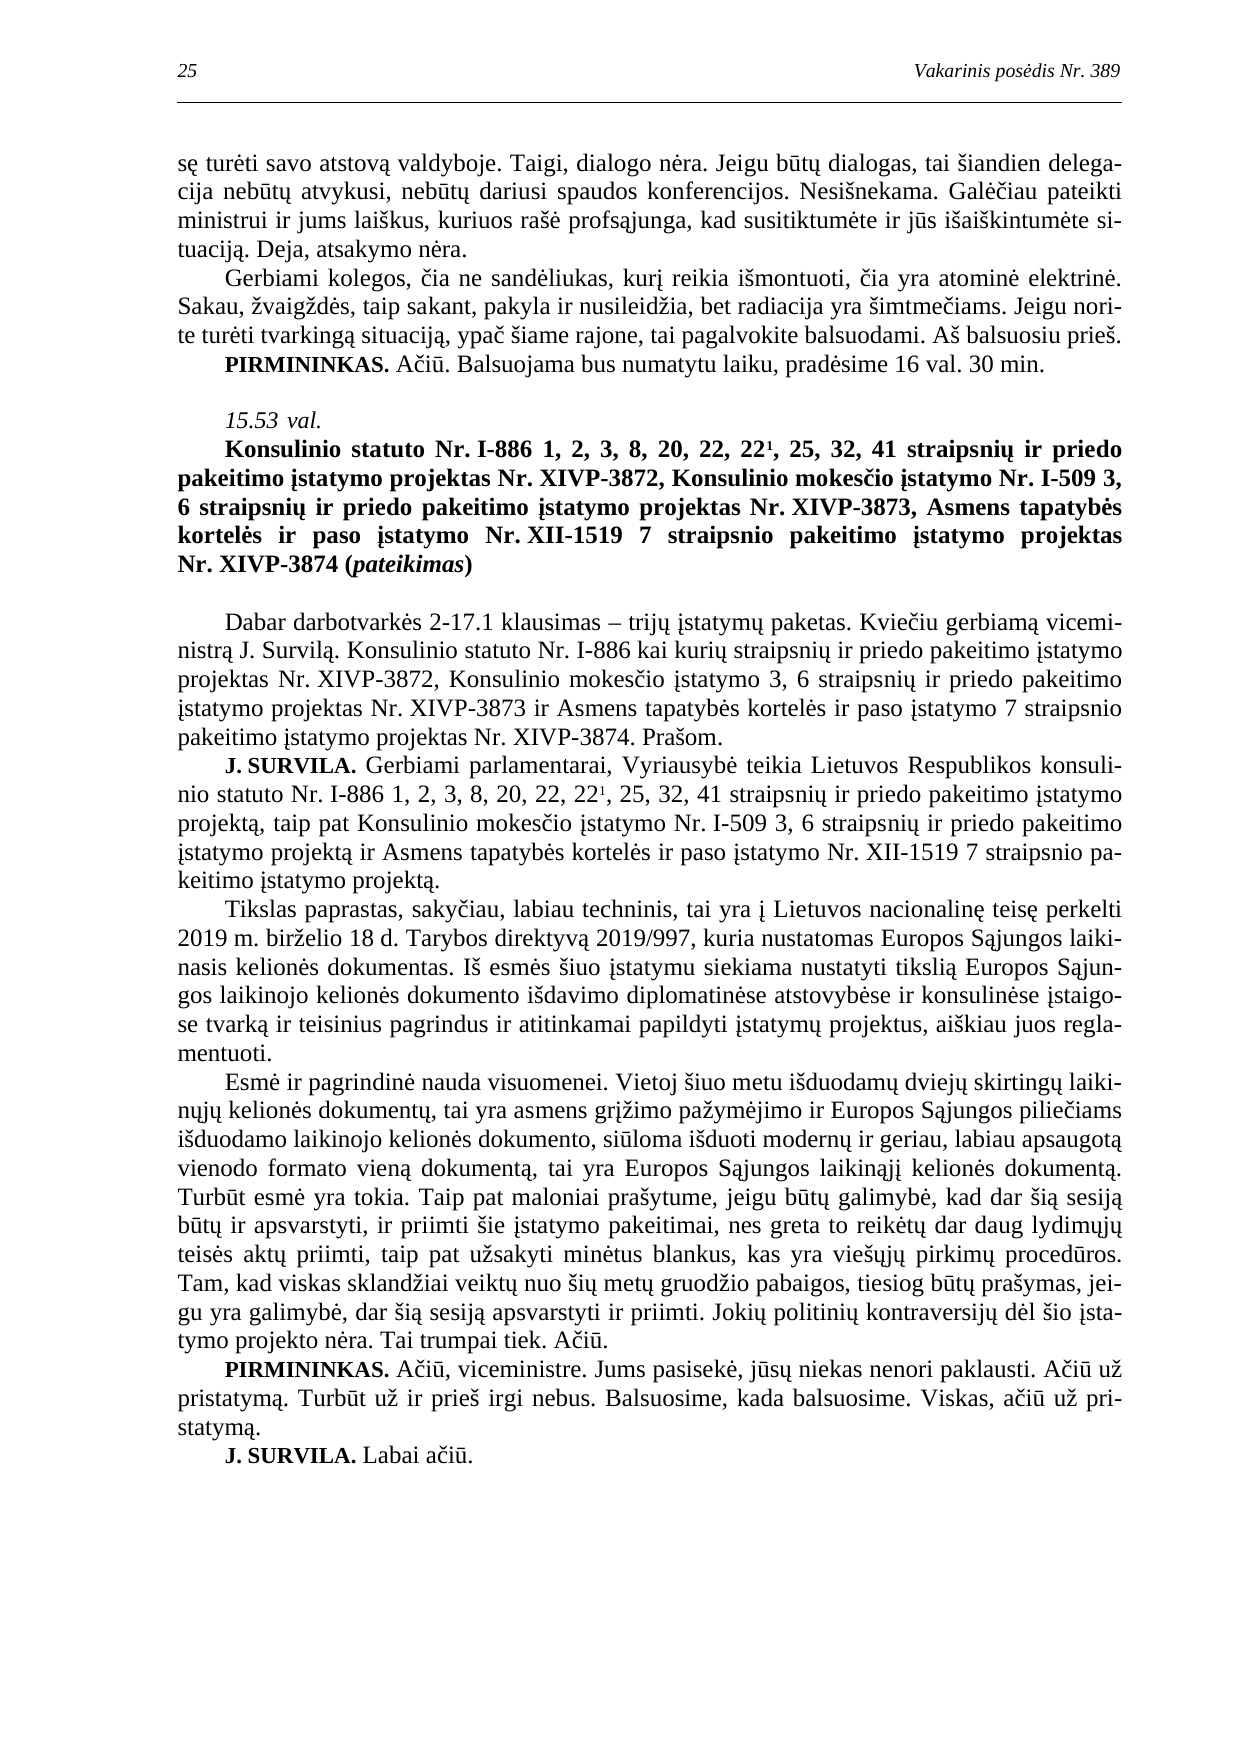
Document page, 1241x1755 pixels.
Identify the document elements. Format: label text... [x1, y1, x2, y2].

text Tiks­las pa­pras­tas, sa­ky­čiau, la­biau tech­ni­nis, tai yra į Lie­tu­vos na­cio­na­li­nę tei­sę per­kel­ti 2019 m. bir­že­lio 18 d. Ta­ry­bos di­rek­ty­vą 2019/997, ku­ria nu­sta­to­mas Eu­ro­pos Są­jun­gos lai­ki­na­sis ke­lio­nės do­ku­men­tas. Iš es­mės šiuo įsta­ty­mu sie­kia­ma nu­sta­ty­ti tiks­lią Eu­ro­pos Są­jun­gos lai­ki­no­jo ke­lio­nės do­ku­men­to iš­da­vi­mo di­plo­ma­ti­nė­se at­sto­vy­bė­se ir kon­su­li­nė­se įstai­go­se tvar­ką ir tei­si­nius pa­grin­dus ir ati­tin­ka­mai pa­pil­dy­ti įsta­ty­mų pro­jek­tus, aiš­kiau juos reg­la­men­tuo­ti. [177, 894, 1122, 1067]
text J. SURVILA. Ger­bia­mi par­la­men­ta­rai, Vy­riau­sy­bė tei­kia Lie­tu­vos Res­pub­li­kos kon­su­li­nio sta­tu­to Nr. I-886 1, 2, 3, 8, 20, 22, 221, 25, 32, 41 straips­nių ir prie­do pa­kei­ti­mo įsta­ty­mo pro­jek­tą, taip pat Kon­su­li­nio mo­kes­čio įsta­ty­mo Nr. I-509 3, 6 straips­nių ir prie­do pa­kei­ti­mo įsta­ty­mo pro­jek­tą ir As­mens ta­pa­ty­bės kor­te­lės ir pa­so įsta­ty­mo Nr. XII-1519 7 straips­nio pa­kei­ti­mo įsta­ty­mo pro­jek­tą. [177, 750, 1122, 894]
text Es­mė ir pa­grin­di­nė nau­da vi­suo­me­nei. Vie­toj šiuo me­tu iš­duo­da­mų dvie­jų skir­tin­gų lai­ki­nų­jų ke­lio­nės do­ku­men­tų, tai yra as­mens grį­ži­mo pa­žy­mė­ji­mo ir Eu­ro­pos Są­jun­gos pi­lie­čiams iš­duo­da­mo lai­ki­no­jo ke­lio­nės do­ku­men­to, siū­lo­ma iš­duo­ti mo­der­nų ir ge­riau, la­biau ap­sau­go­tą vie­no­do for­ma­to vie­ną do­ku­men­tą, tai yra Eu­ro­pos Są­jun­gos lai­ki­ną­jį ke­lio­nės do­ku­men­tą. Tur­būt es­mė yra to­kia. Taip pat ma­lo­niai pra­šy­tu­me, jei­gu bū­tų ga­li­my­bė, kad dar šią se­si­ją bū­tų ir ap­svars­ty­ti, ir pri­im­ti šie įsta­ty­mo pa­kei­ti­mai, nes gre­ta to rei­kė­tų dar daug ly­di­mų­jų tei­sės ak­tų pri­im­ti, taip pat už­sa­ky­ti mi­nė­tus blan­kus, kas yra vie­šų­jų pir­ki­mų pro­ce­dū­ros. Tam, kad vis­kas sklan­džiai veik­tų nuo šių me­tų gruo­džio pa­bai­gos, tie­siog bū­tų pra­šy­mas, jei­gu yra ga­li­my­bė, dar šią se­si­ją ap­svars­ty­ti ir pri­im­ti. Jo­kių po­li­ti­nių kon­tra­ver­si­jų dėl šio įsta­ty­mo pro­jek­to nė­ra. Tai trum­pai tiek. Ačiū. [177, 1067, 1122, 1354]
text PIRMININKAS. Ačiū, vi­ce­mi­nist­re. Jums pa­si­se­kė, jū­sų nie­kas ne­no­ri pa­klaus­ti. Ačiū už pri­sta­ty­mą. Tur­būt už ir prieš ir­gi ne­bus. Bal­suo­si­me, ka­da bal­suo­si­me. Vis­kas, ačiū už pri­staty­mą. [177, 1354, 1122, 1440]
text Da­bar dar­bo­tvarkės 2-17.1 klau­si­mas – tri­jų įsta­ty­mų pa­ke­tas. Kvie­čiu ger­bia­mą vi­ce­mi­nist­rą J. Sur­vi­lą. Kon­su­li­nio sta­tu­to Nr. I-886 kai ku­rių straips­nių ir prie­do pa­kei­ti­mo įsta­ty­mo pro­jek­tas Nr. XIVP-3872, Kon­su­li­nio mo­kes­čio įsta­ty­mo 3, 6 straips­nių ir prie­do pa­kei­ti­mo įsta­ty­mo pro­jek­tas Nr. XIVP-3873 ir As­mens ta­pa­ty­bės kor­te­lės ir pa­so įsta­ty­mo 7 straips­nio pa­kei­ti­mo įsta­ty­mo pro­jek­tas Nr. XIVP-3874. Pra­šom. [177, 607, 1122, 750]
text sę tu­rė­ti sa­vo at­sto­vą val­dy­bo­je. Tai­gi, dia­lo­go nė­ra. Jei­gu bū­tų dia­lo­gas, tai šian­dien de­le­ga­ci­ja ne­bū­tų at­vy­ku­si, ne­bū­tų da­riu­si spau­dos kon­fe­ren­ci­jos. Ne­si­šne­ka­ma. Ga­lė­čiau pa­teik­ti mi­nist­rui ir jums laiš­kus, ku­riuos ra­šė prof­są­jun­ga, kad su­si­tik­tu­mė­te ir jūs iš­aiš­kin­tu­mė­te si­tu­a­ci­ją. De­ja, at­sa­ky­mo nė­ra. [177, 148, 1122, 263]
text Kon­su­li­nio sta­tu­to Nr. I-886 1, 2, 3, 8, 20, 22, 221, 25, 32, 41 straips­nių ir prie­do pakei­ti­mo įsta­ty­mo pro­jek­tas Nr. XIVP-3872, Kon­su­li­nio mo­kes­čio įsta­ty­mo Nr. I-509 3, 6 straips­nių ir prie­do pa­kei­ti­mo įsta­ty­mo pro­jek­tas Nr. XIVP-3873, As­mens ta­pa­ty­bės kor­te­lės ir pa­so įsta­ty­mo Nr. XII-1519 7 straips­nio pa­kei­ti­mo įsta­ty­mo pro­jek­tas Nr. XIVP-3874 (pa­tei­ki­mas) [177, 434, 1122, 578]
text 15.53 val. [224, 406, 1122, 434]
text Ger­bia­mi ko­le­gos, čia ne san­dė­liu­kas, ku­rį rei­kia iš­mon­tuo­ti, čia yra ato­mi­nė elek­tri­nė. Sa­kau, žvaigž­dės, taip sa­kant, pa­ky­la ir nu­si­lei­džia, bet ra­dia­ci­ja yra šimt­me­čiams. Jei­gu no­ri­te tu­rė­ti tvar­kin­gą si­tu­a­ci­ją, ypač šia­me ra­jo­ne, tai pa­gal­vo­ki­te bal­suo­da­mi. Aš bal­suo­siu prieš. [177, 263, 1122, 349]
text J. SURVILA. La­bai ačiū. [177, 1440, 1122, 1469]
text PIRMININKAS. Ačiū. Bal­suo­ja­ma bus nu­ma­ty­tu lai­ku, pra­dė­si­me 16 val. 30 min. [177, 349, 1122, 378]
